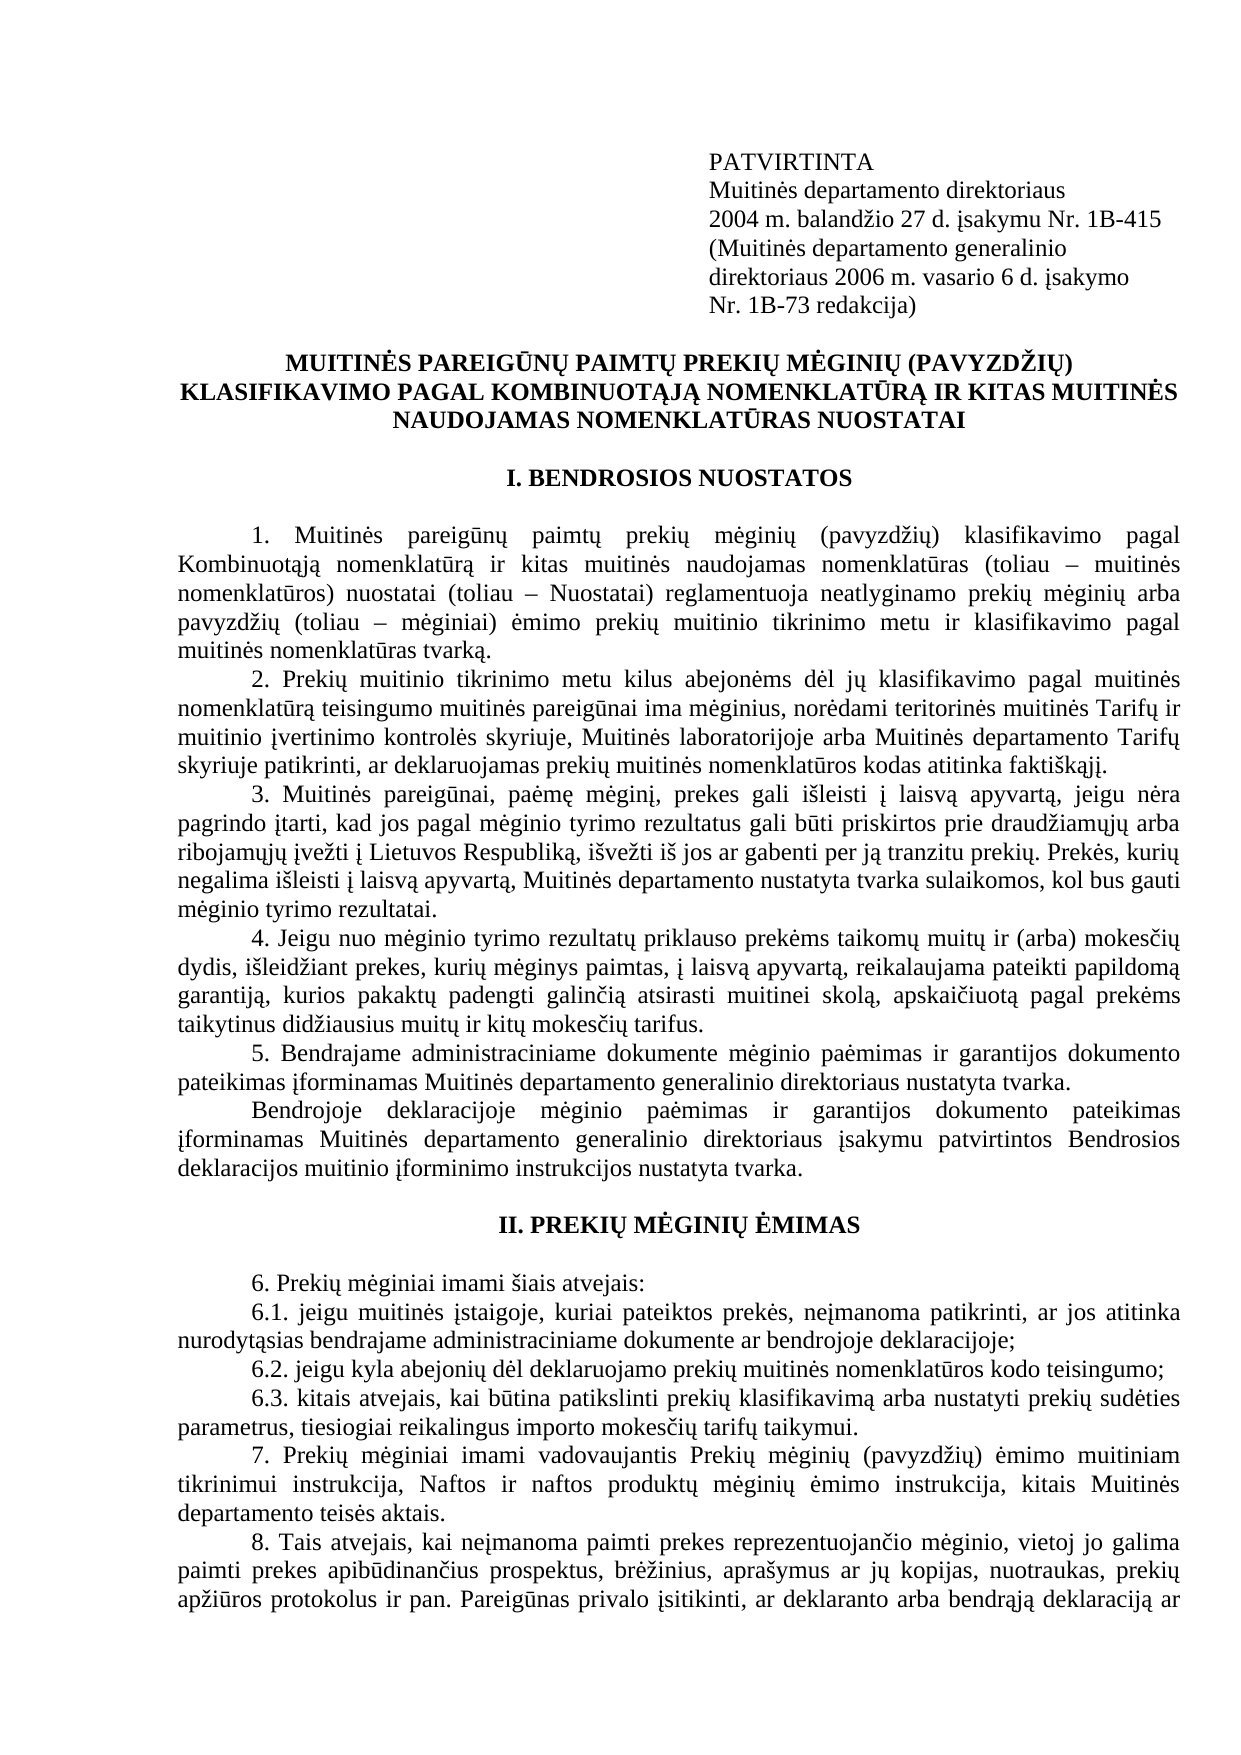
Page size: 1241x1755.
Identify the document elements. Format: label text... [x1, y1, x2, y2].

text Nr. 1B-73 redakcija) [177, 291, 1181, 319]
text Bendrojoje deklaracijoje mėginio paėmimas ir garantijos dokumento pateikimas įforminamas Muitinės departamento generalinio direktoriaus įsakymu patvirtintos Bendrosios deklaracijos muitinio įforminimo instrukcijos nustatyta tvarka. [177, 1096, 1181, 1182]
text 2. Prekių muitinio tikrinimo metu kilus abejonėms dėl jų klasifikavimo pagal muitinės nomenklatūrą teisingumo muitinės pareigūnai ima mėginius, norėdami teritorinės muitinės Tarifų ir muitinio įvertinimo kontrolės skyriuje, Muitinės laboratorijoje arba Muitinės departamento Tarifų skyriuje patikrinti, ar deklaruojamas prekių muitinės nomenklatūros kodas atitinka faktiškąjį. [177, 664, 1181, 779]
text 6. Prekių mėginiai imami šiais atvejais: [177, 1268, 1181, 1297]
text 5. Bendrajame administraciniame dokumente mėginio paėmimas ir garantijos dokumento pateikimas įforminamas Muitinės departamento generalinio direktoriaus nustatyta tvarka. [177, 1038, 1181, 1096]
text 4. Jeigu nuo mėginio tyrimo rezultatų priklauso prekėms taikomų muitų ir (arba) mokesčių dydis, išleidžiant prekes, kurių mėginys paimtas, į laisvą apyvartą, reikalaujama pateikti papildomą garantiją, kurios pakaktų padengti galinčią atsirasti muitinei skolą, apskaičiuotą pagal prekėms taikytinus didžiausius muitų ir kitų mokesčių tarifus. [177, 923, 1181, 1038]
text 8. Tais atvejais, kai neįmanoma paimti prekes reprezentuojančio mėginio, vietoj jo galima paimti prekes apibūdinančius prospektus, brėžinius, aprašymus ar jų kopijas, nuotraukas, prekių apžiūros protokolus ir pan. Pareigūnas privalo įsitikinti, ar deklaranto arba bendrąją deklaraciją ar [177, 1527, 1181, 1613]
text MUITINĖS PAREIGŪNŲ PAIMTŲ PREKIŲ MĖGINIŲ (PAVYZDŽIŲ) KLASIFIKAVIMO PAGAL KOMBINUOTĄJĄ NOMENKLATŪRĄ IR KITAS MUITINĖS NAUDOJAMAS NOMENKLATŪRAS NUOSTATAI [177, 348, 1181, 434]
text direktoriaus 2006 m. vasario 6 d. įsakymo [177, 262, 1181, 291]
text 6.3. kitais atvejais, kai būtina patikslinti prekių klasifikavimą arba nustatyti prekių sudėties parametrus, tiesiogiai reikalingus importo mokesčių tarifų taikymui. [177, 1383, 1181, 1441]
text II. PREKIŲ MĖGINIŲ ĖMIMAS [177, 1211, 1181, 1239]
text 1. Muitinės pareigūnų paimtų prekių mėginių (pavyzdžių) klasifikavimo pagal Kombinuotąją nomenklatūrą ir kitas muitinės naudojamas nomenklatūras (toliau – muitinės nomenklatūros) nuostatai (toliau – Nuostatai) reglamentuoja neatlyginamo prekių mėginių arba pavyzdžių (toliau – mėginiai) ėmimo prekių muitinio tikrinimo metu ir klasifikavimo pagal muitinės nomenklatūras tvarką. [177, 521, 1181, 664]
text 6.1. jeigu muitinės įstaigoje, kuriai pateiktos prekės, neįmanoma patikrinti, ar jos atitinka nurodytąsias bendrajame administraciniame dokumente ar bendrojoje deklaracijoje; [177, 1297, 1181, 1354]
text 7. Prekių mėginiai imami vadovaujantis Prekių mėginių (pavyzdžių) ėmimo muitiniam tikrinimui instrukcija, Naftos ir naftos produktų mėginių ėmimo instrukcija, kitais Muitinės departamento teisės aktais. [177, 1441, 1181, 1527]
text Muitinės departamento direktoriaus [177, 176, 1181, 204]
text I. BENDROSIOS NUOSTATOS [177, 463, 1181, 492]
text (Muitinės departamento generalinio [177, 233, 1181, 262]
text 6.2. jeigu kyla abejonių dėl deklaruojamo prekių muitinės nomenklatūros kodo teisingumo; [177, 1354, 1181, 1383]
text PATVIRTINTA [177, 147, 1181, 176]
text 3. Muitinės pareigūnai, paėmę mėginį, prekes gali išleisti į laisvą apyvartą, jeigu nėra pagrindo įtarti, kad jos pagal mėginio tyrimo rezultatus gali būti priskirtos prie draudžiamųjų arba ribojamųjų įvežti į Lietuvos Respubliką, išvežti iš jos ar gabenti per ją tranzitu prekių. Prekės, kurių negalima išleisti į laisvą apyvartą, Muitinės departamento nustatyta tvarka sulaikomos, kol bus gauti mėginio tyrimo rezultatai. [177, 779, 1181, 923]
text 2004 m. balandžio 27 d. įsakymu Nr. 1B-415 [177, 204, 1181, 233]
